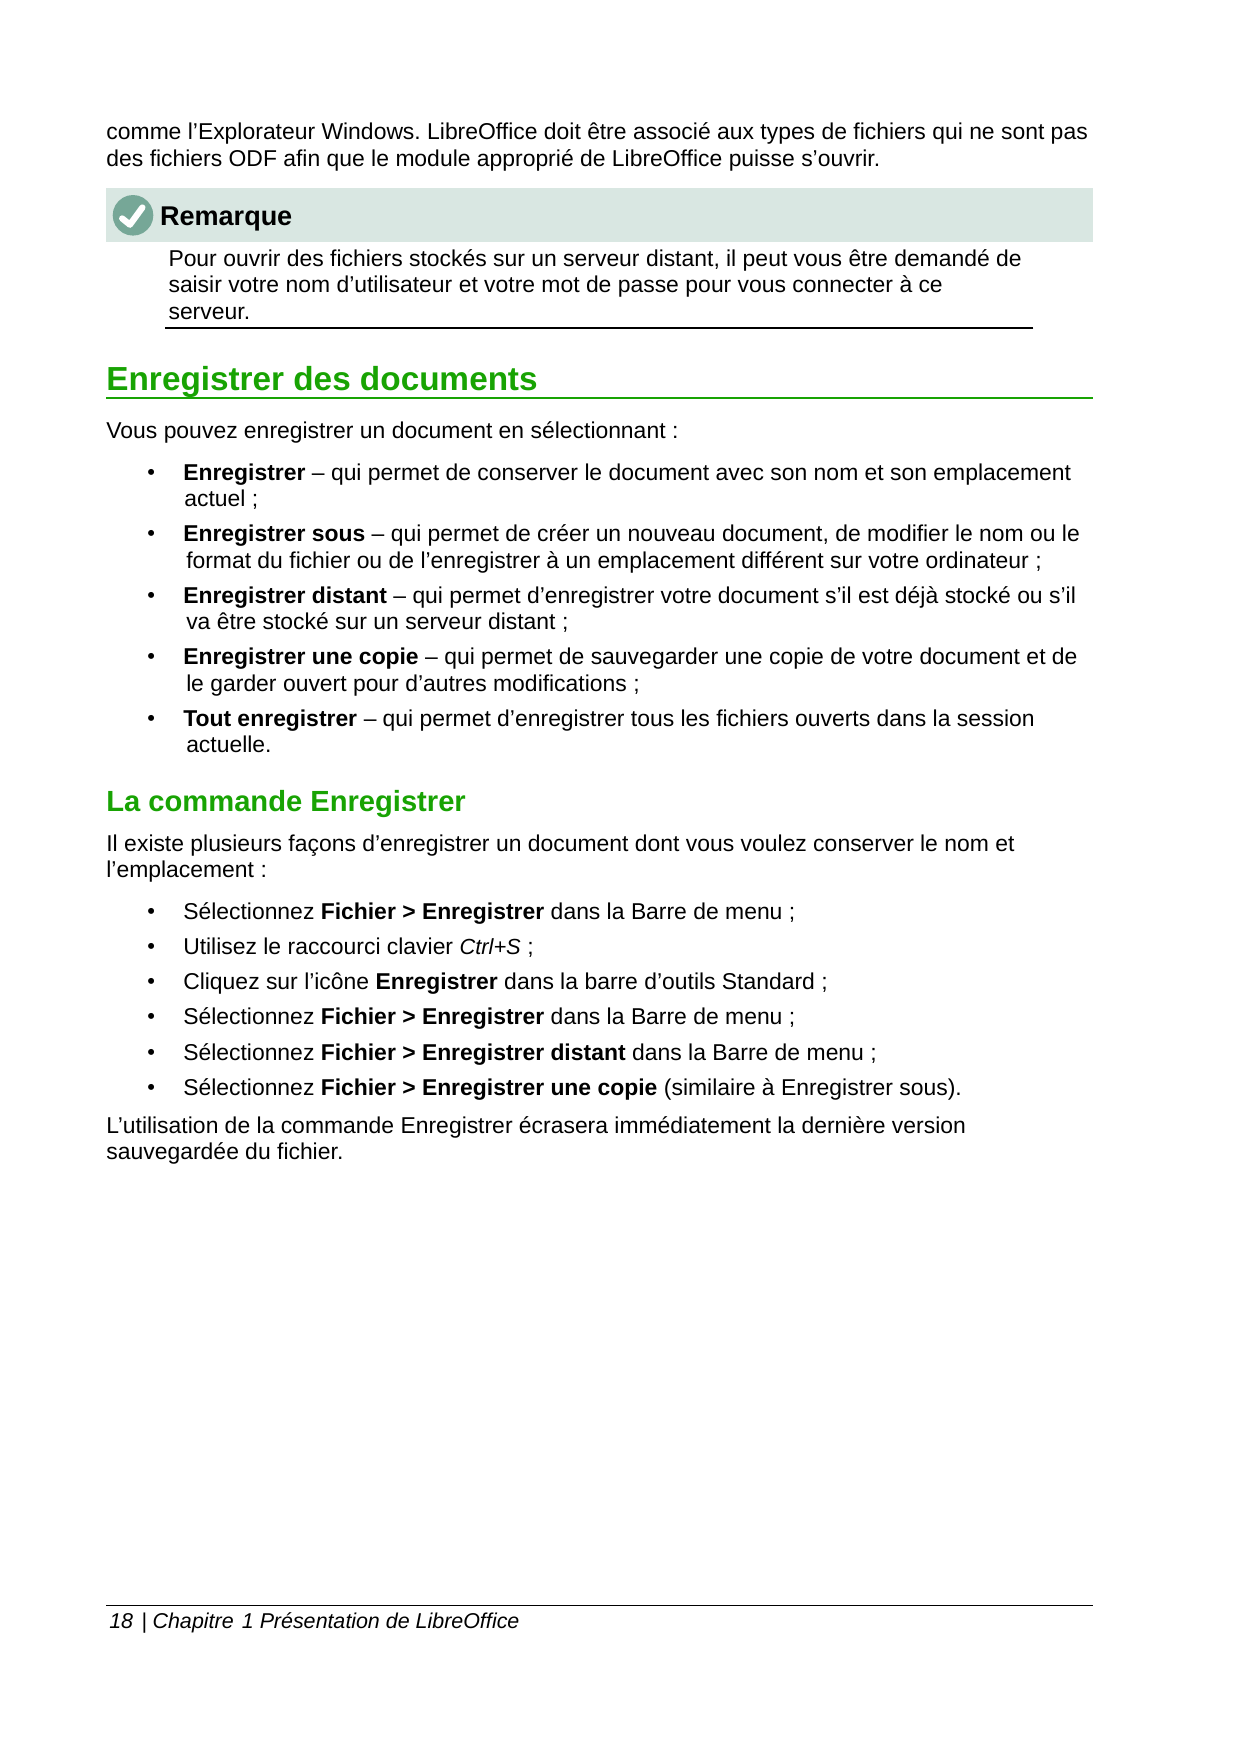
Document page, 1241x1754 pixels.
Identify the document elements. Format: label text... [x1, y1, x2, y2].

text comme l’Explorateur Windows. LibreOffice doit être associé aux types de fichiers qui ne sont pas des fichiers ODF afin que le module approprié de LibreOffice puisse s’ouvrir. [106, 118, 1093, 171]
list Enregistrer une copie – qui permet de sauvegarder une copie de votre document et de le garder ouvert pour d’autres modifications ; [144, 640, 1093, 696]
text L’utilisation de la commande Enregistrer écrasera immédiatement la dernière version sauvegardée du fichier. [106, 1112, 1093, 1164]
text Pour ouvrir des fichiers stockés sur un serveur distant, il peut vous être demandé de saisir votre nom d’utilisateur et votre mot de passe pour vous connecter à ce serveur. [165, 242, 1033, 327]
list Enregistrer – qui permet de conserver le document avec son nom et son emplacement actuel ; [144, 456, 1093, 511]
list Sélectionnez Fichier > Enregistrer distant dans la Barre de menu ; [144, 1036, 1093, 1065]
subtitle Enregistrer des documents [106, 359, 1093, 397]
subtitle Remarque [106, 188, 1093, 242]
list Tout enregistrer – qui permet d’enregistrer tous les fichiers ouverts dans la session actuelle. [144, 702, 1093, 761]
list Enregistrer distant – qui permet d’enregistrer votre document s’il est déjà stocké ou s’il va être stocké sur un serveur distant ; [144, 579, 1093, 634]
list Sélectionnez Fichier > Enregistrer une copie (similaire à Enregistrer sous). [144, 1071, 1093, 1103]
list Enregistrer sous – qui permet de créer un nouveau document, de modifier le nom ou le format du fichier ou de l’enregistrer à un emplacement différent sur votre ordinateur ; [144, 517, 1093, 573]
list Utilisez le raccourci clavier Ctrl+S ; [144, 930, 1093, 959]
list Sélectionnez Fichier > Enregistrer dans la Barre de menu ; [144, 1000, 1093, 1029]
list Il existe plusieurs façons d’enregistrer un document dont vous voulez conserver le nom et l’emplacement : [106, 829, 1093, 882]
list Sélectionnez Fichier > Enregistrer dans la Barre de menu ; [144, 895, 1093, 924]
text Vous pouvez enregistrer un document en sélectionnant : [106, 417, 1093, 443]
subtitle La commande Enregistrer [106, 784, 1093, 818]
list Cliquez sur l’icône Enregistrer dans la barre d’outils Standard ; [144, 965, 1093, 994]
